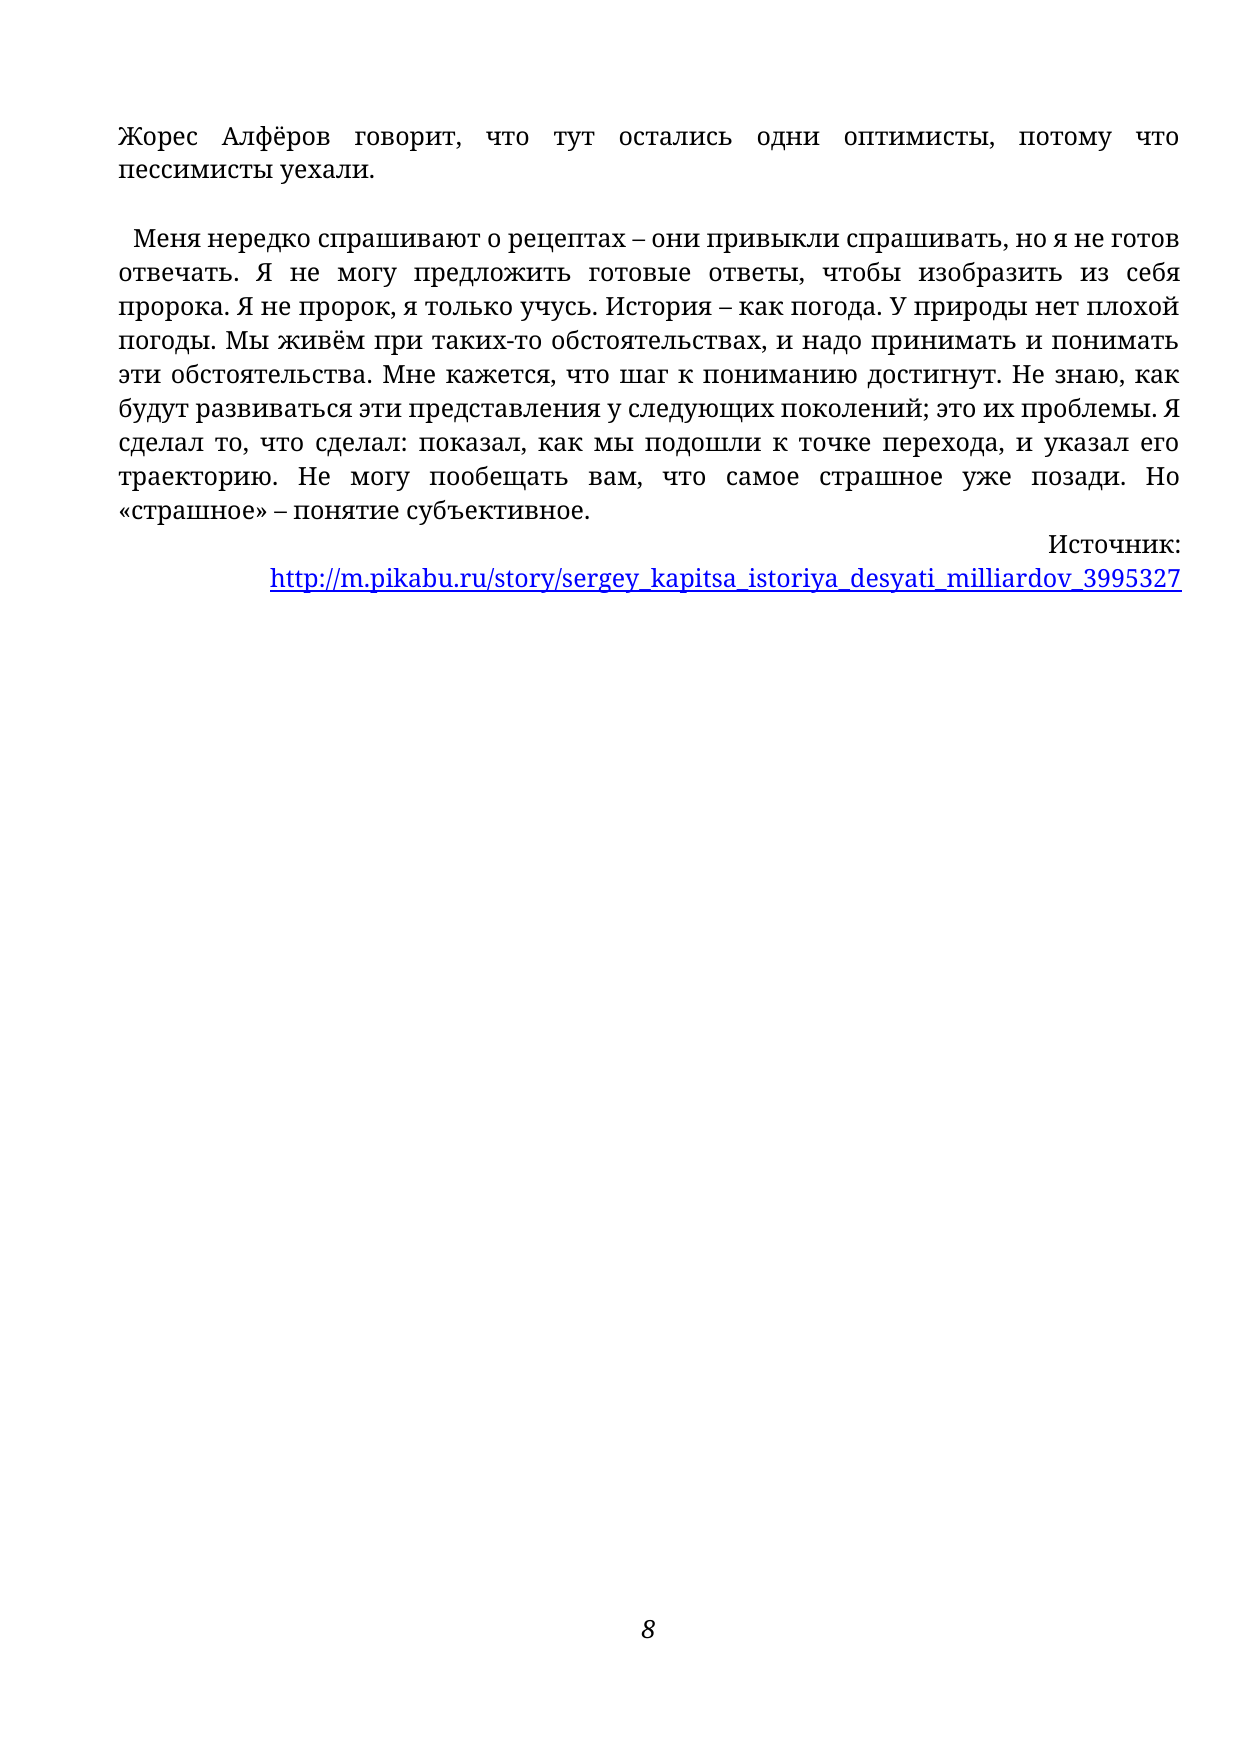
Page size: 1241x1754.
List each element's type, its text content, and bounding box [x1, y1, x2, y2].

text Меня нередко спрашивают о рецептах – они привыкли спрашивать, но я не готов отвечать. Я не могу предложить готовые ответы, чтобы изобразить из себя пророка. Я не пророк, я только учусь. История – как погода. У природы нет плохой погоды. Мы живём при таких-то обстоятельствах, и надо принимать и понимать эти обстоятельства. Мне кажется, что шаг к пониманию достигнут. Не знаю, как будут развиваться эти представления у следующих поколений; это их проблемы. Я сделал то, что сделал: показал, как мы подошли к точке перехода, и указал его траекторию. Не могу пообещать вам, что самое страшное уже позади. Но «страшное» – понятие субъективное. [118, 220, 1181, 527]
text Источник: [118, 527, 1181, 561]
text http://m.pikabu.ru/story/sergey_kapitsa_istoriya_desyati_milliardov_3995327 [118, 561, 1181, 595]
text Жорес Алфёров говорит, что тут остались одни оптимисты, потому что пессимисты уехали. [118, 118, 1181, 186]
